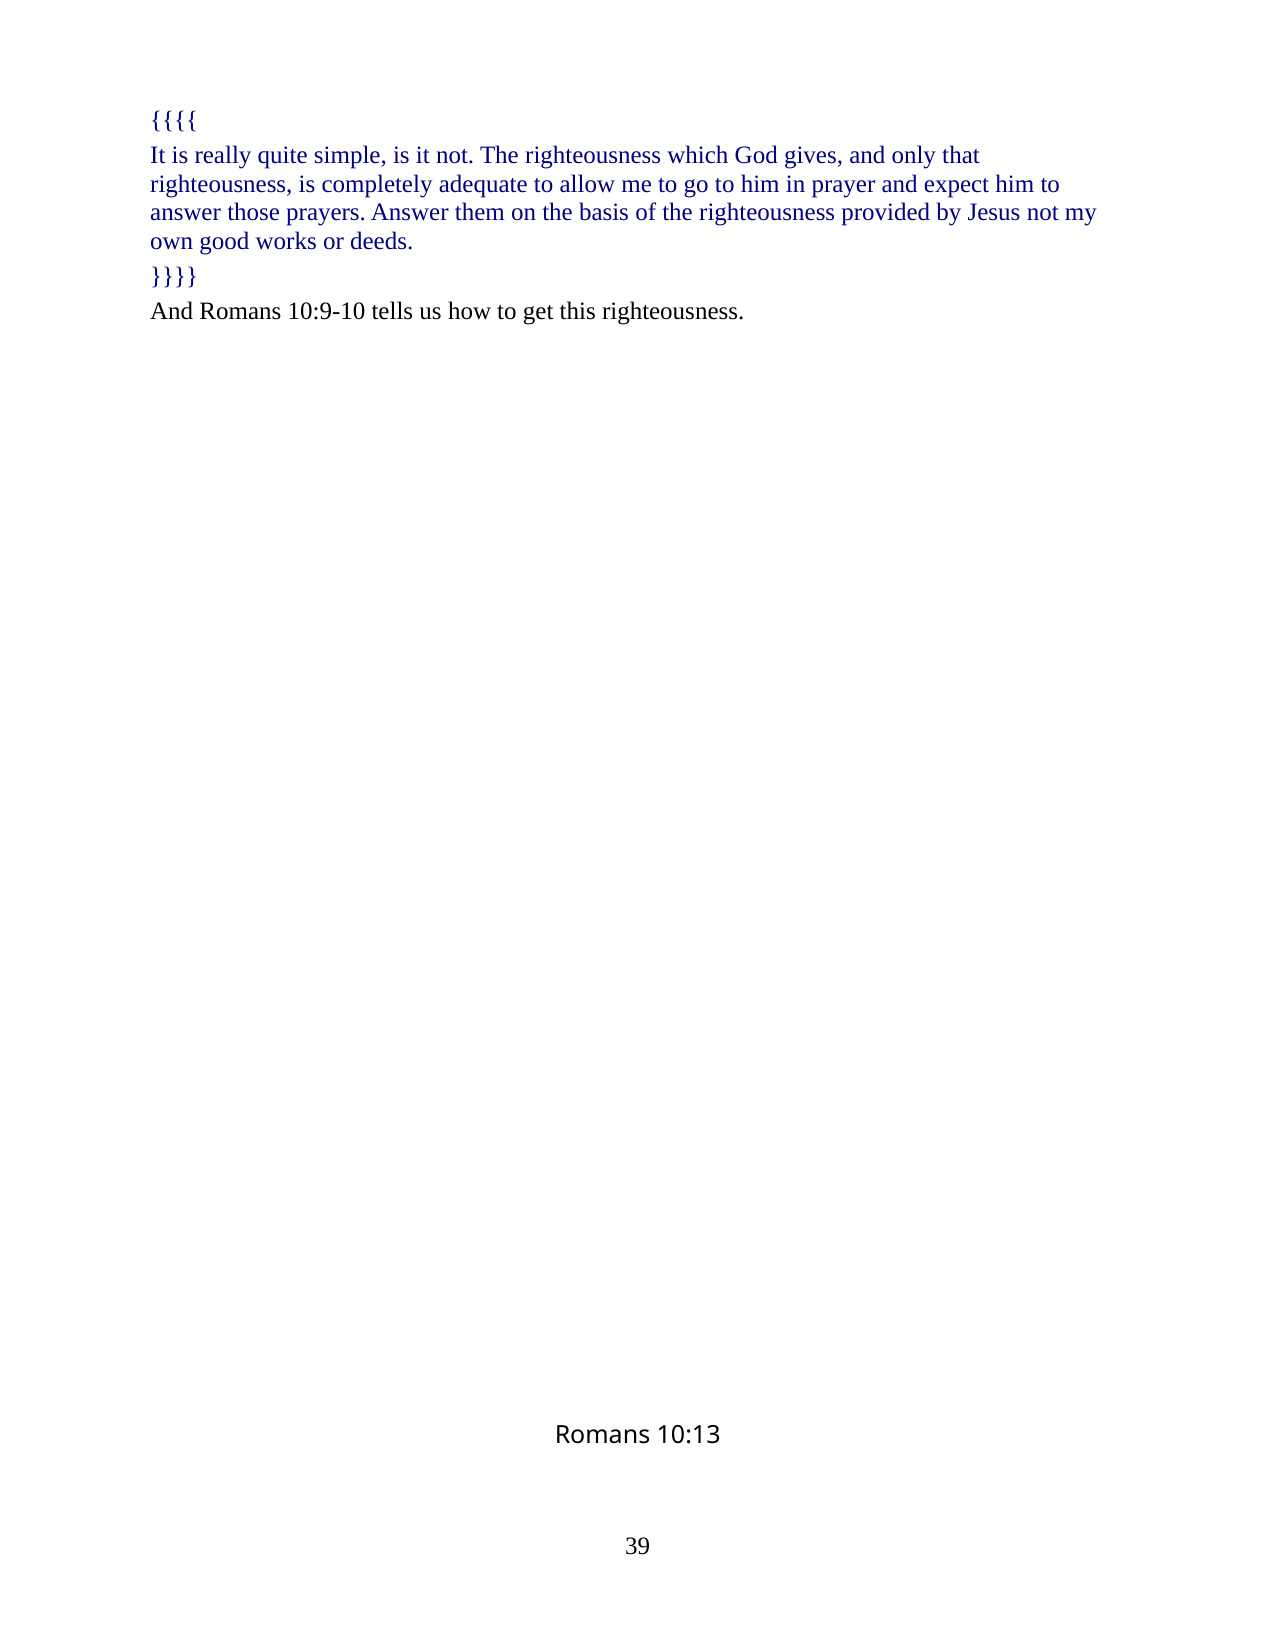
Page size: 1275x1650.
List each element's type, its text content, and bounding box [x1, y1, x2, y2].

text And Romans 10:9-10 tells us how to get this righteousness. [150, 296, 1125, 325]
text }}}} [150, 261, 1125, 290]
text {{{{ [150, 105, 1125, 134]
text It is really quite simple, is it not. The righteousness which God gives, and only that righteousness, is completely adequate to allow me to go to him in prayer and expect him to answer those prayers. Answer them on the basis of the righteousness provided by Jesus not my own good works or deeds. [150, 140, 1125, 255]
text Romans 10:13 [150, 1416, 1125, 1450]
